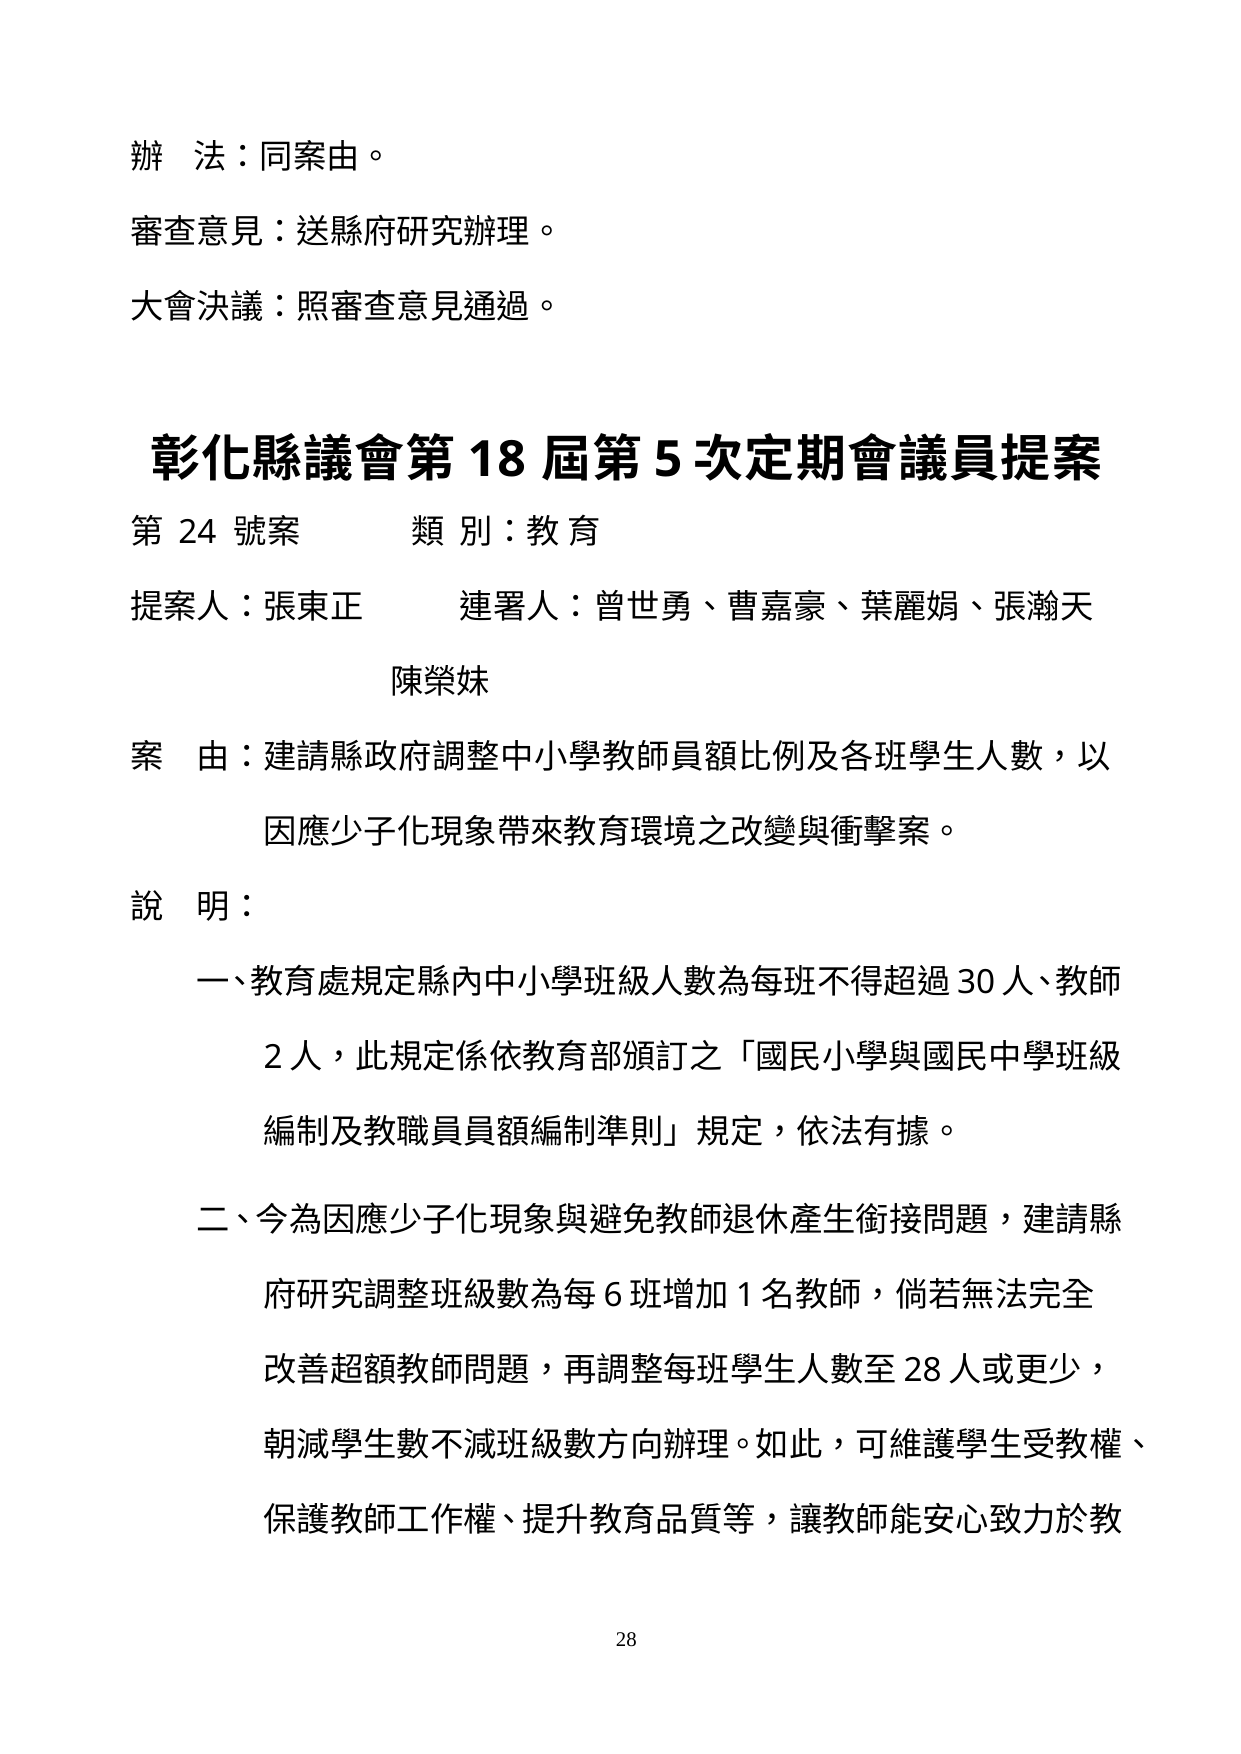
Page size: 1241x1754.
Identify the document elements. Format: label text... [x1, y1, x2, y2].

text 彰化縣議會第18 屆第5次定期會議員提案 [130, 417, 1122, 492]
text 審查意見：送縣府研究辦理。 [130, 192, 1122, 267]
text 說 明： [130, 867, 1122, 942]
text 一、教育處規定縣內中小學班級人數為每班不得超過30人、教師2人，此規定係依教育部頒訂之「國民小學與國民中學班級編制及教職員員額編制準則」規定，依法有據。 [130, 942, 1122, 1167]
text 第 24 號案 類 別：教 育 [130, 492, 1122, 567]
text 大會決議：照審查意見通過。 [130, 267, 1122, 342]
text 二、今為因應少子化現象與避免教師退休產生銜接問題，建請縣府研究調整班級數為每6班增加1名教師，倘若無法完全改善超額教師問題，再調整每班學生人數至28人或更少，朝減學生數不減班級數方向辦理。如此，可維護學生受教權、保護教師工作權、提升教育品質等，讓教師能安心致力於教育工作。 [130, 1179, 1122, 1554]
text 案 由：建請縣政府調整中小學教師員額比例及各班學生人數，以 [130, 717, 1122, 792]
text 辦 法：同案由。 [130, 117, 1122, 192]
text 陳榮妹 [130, 642, 1122, 717]
text 提案人：張東正 連署人：曾世勇、曹嘉豪、葉麗娟、張瀚天 [130, 567, 1122, 642]
text 因應少子化現象帶來教育環境之改變與衝擊案。 [263, 792, 1122, 867]
